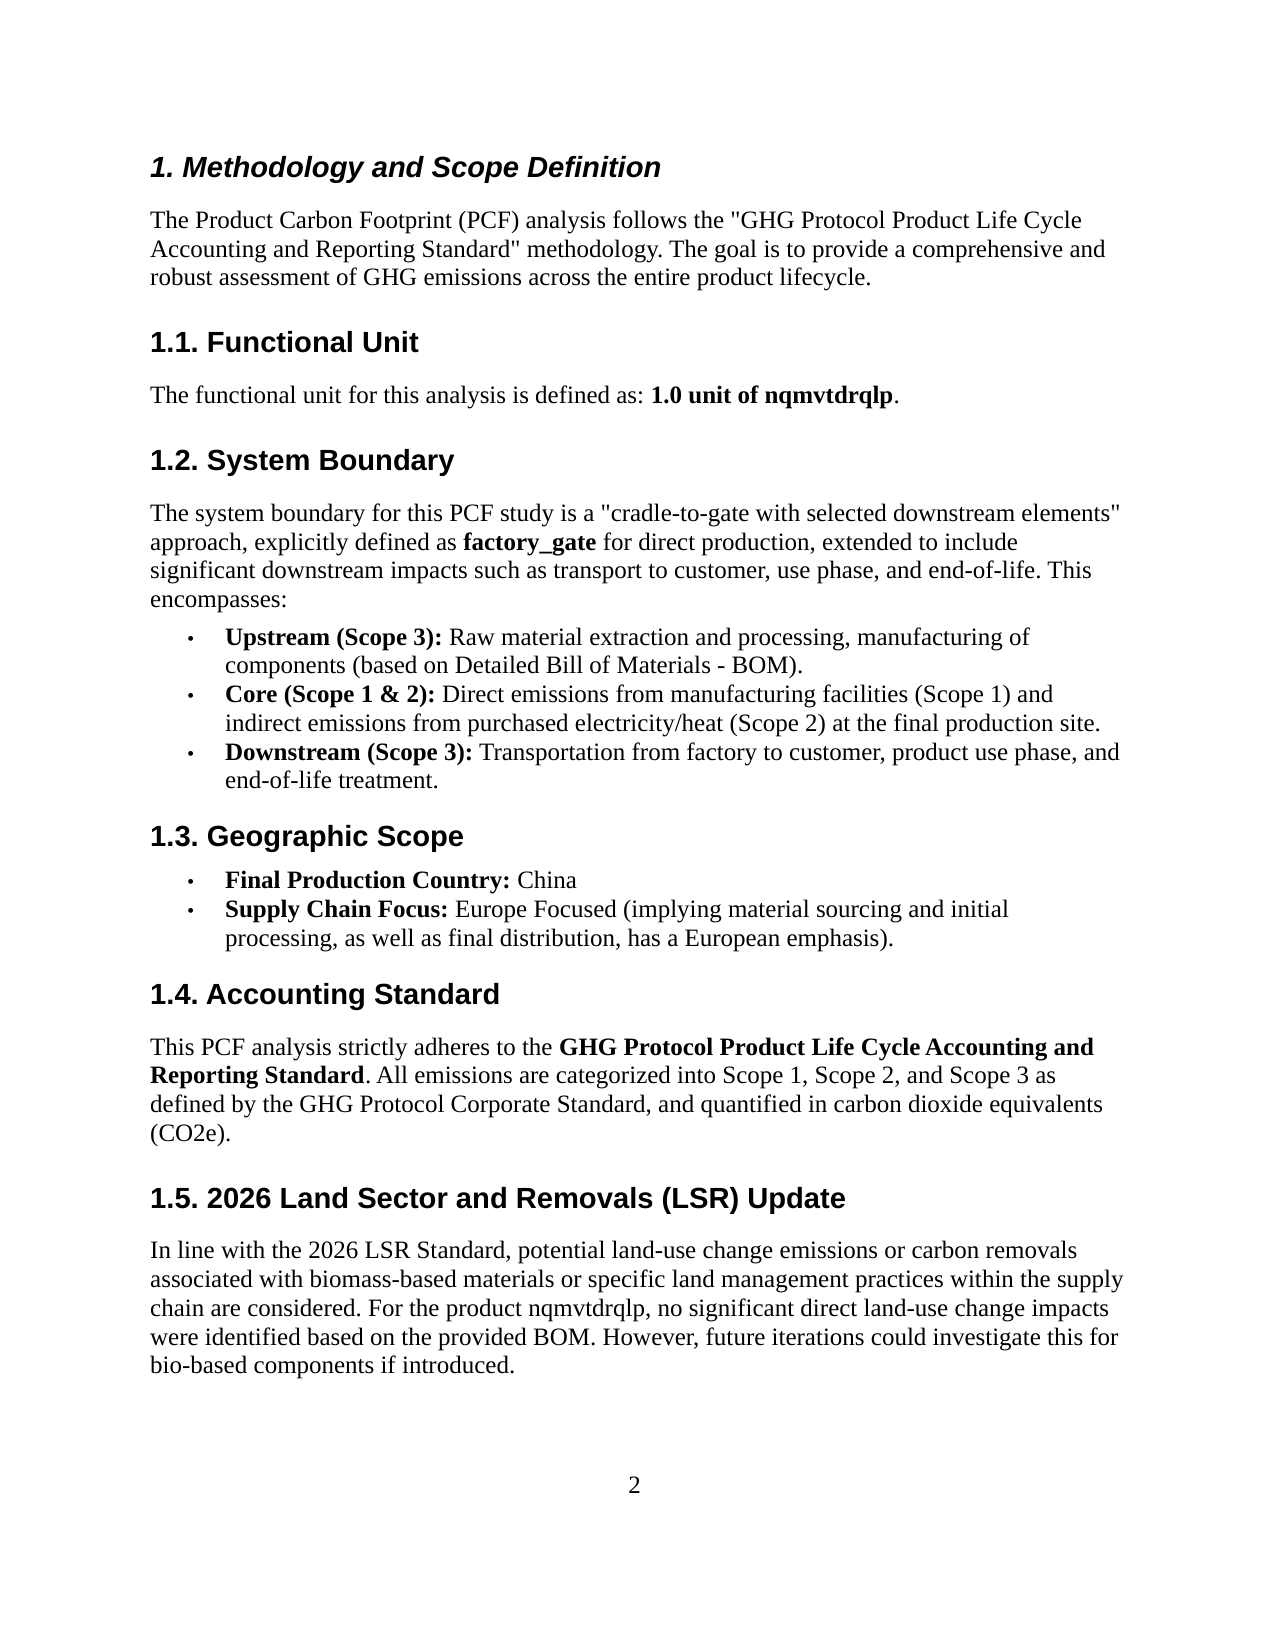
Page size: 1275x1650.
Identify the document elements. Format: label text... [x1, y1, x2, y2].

text The system boundary for this PCF study is a "cradle-to-gate with selected downstream elements" approach, explicitly defined as factory_gate for direct production, extended to include significant downstream impacts such as transport to customer, use phase, and end-of-life. This encompasses: [150, 498, 1125, 613]
text The Product Carbon Footprint (PCF) analysis follows the "GHG Protocol Product Life Cycle Accounting and Reporting Standard" methodology. The goal is to provide a comprehensive and robust assessment of GHG emissions across the entire product lifecycle. [150, 205, 1125, 291]
list Core (Scope 1 & 2): Direct emissions from manufacturing facilities (Scope 1) and indirect emissions from purchased electricity/heat (Scope 2) at the final production site. [187, 679, 1125, 737]
list Downstream (Scope 3): Transportation from factory to customer, product use phase, and end-of-life treatment. [187, 737, 1125, 794]
list Supply Chain Focus: Europe Focused (implying material sourcing and initial processing, as well as final distribution, has a European emphasis). [187, 894, 1125, 952]
text The functional unit for this analysis is defined as: 1.0 unit of nqmvtdrqlp. [150, 380, 1125, 409]
subtitle 1.3. Geographic Scope [150, 819, 1125, 853]
subtitle 1.1. Functional Unit [150, 325, 1125, 359]
list Final Production Country: China [187, 865, 1125, 894]
subtitle 1.4. Accounting Standard [150, 977, 1125, 1010]
subtitle 1.5. 2026 Land Sector and Removals (LSR) Update [150, 1181, 1125, 1214]
text In line with the 2026 LSR Standard, potential land-use change emissions or carbon removals associated with biomass-based materials or specific land management practices within the supply chain are considered. For the product nqmvtdrqlp, no significant direct land-use change impacts were identified based on the provided BOM. However, future iterations could investigate this for bio-based components if introduced. [150, 1236, 1125, 1379]
subtitle 1. Methodology and Scope Definition [150, 150, 1125, 183]
text This PCF analysis strictly adheres to the GHG Protocol Product Life Cycle Accounting and Reporting Standard. All emissions are categorized into Scope 1, Scope 2, and Scope 3 as defined by the GHG Protocol Corporate Standard, and quantified in carbon dioxide equivalents (CO2e). [150, 1032, 1125, 1147]
list Upstream (Scope 3): Raw material extraction and processing, manufacturing of components (based on Detailed Bill of Materials - BOM). [187, 622, 1125, 679]
subtitle 1.2. System Boundary [150, 443, 1125, 476]
